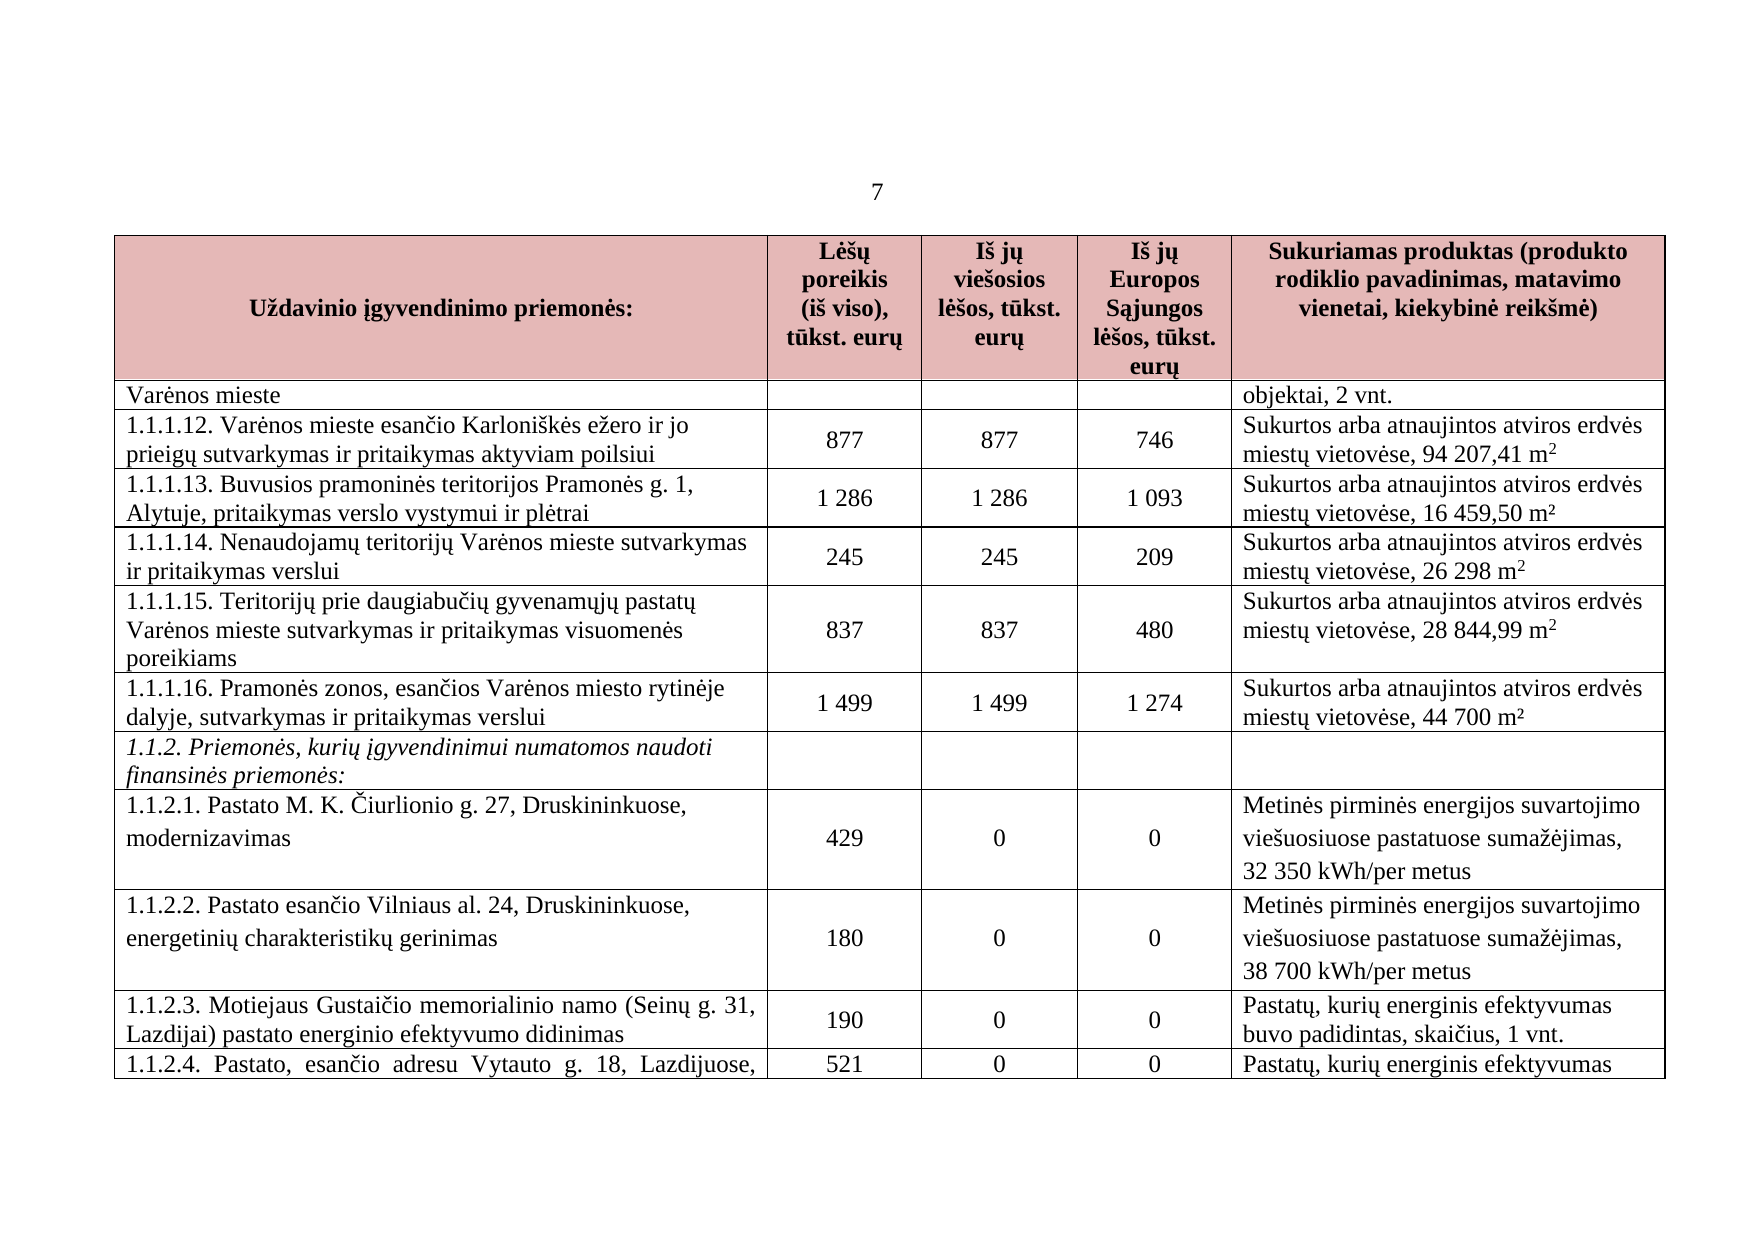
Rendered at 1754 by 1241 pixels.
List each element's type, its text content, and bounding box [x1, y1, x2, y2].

table_cell 837 [768, 586, 921, 672]
table_header Iš jų Europos Sąjungos lėšos, tūkst. eurų [1078, 236, 1231, 379]
table_cell 180 [768, 890, 921, 989]
table_cell [922, 732, 1077, 789]
table_cell Pastatų, kurių energinis efektyvumas buvo padidintas, skaičius, 1 vnt. [1232, 991, 1664, 1048]
table_cell 480 [1078, 586, 1231, 672]
table_cell 521 [768, 1049, 921, 1078]
table_cell 1.1.1.15. Teritorijų prie daugiabučių gyvenamųjų pastatų Varėnos mieste sutvarkymas ir pritaikymas visuomenės poreikiams [115, 586, 767, 672]
table_cell 1.1.2.2. Pastato esančio Vilniaus al. 24, Druskininkuose, energetinių charakteristikų gerinimas [115, 890, 767, 989]
table_cell 0 [922, 991, 1077, 1048]
table_cell 0 [922, 790, 1077, 889]
table_cell 1 286 [922, 469, 1077, 526]
table_header Uždavinio įgyvendinimo priemonės: [115, 236, 767, 379]
table_cell [922, 381, 1077, 409]
table_cell 1.1.2.4. Pastato, esančio adresu Vytauto g. 18, Lazdijuose, [115, 1049, 767, 1078]
table_cell Metinės pirminės energijos suvartojimo viešuosiuose pastatuose sumažėjimas, 32 350 kWh/per metus [1232, 790, 1664, 889]
table_cell Pastatų, kurių energinis efektyvumas [1232, 1049, 1664, 1078]
table_cell Varėnos mieste [115, 381, 767, 409]
table_cell 1 499 [922, 673, 1077, 731]
table_cell 429 [768, 790, 921, 889]
table_cell Metinės pirminės energijos suvartojimo viešuosiuose pastatuose sumažėjimas, 38 700 kWh/per metus [1232, 890, 1664, 989]
table_cell [1232, 732, 1664, 789]
table_cell Sukurtos arba atnaujintos atviros erdvės miestų vietovėse, 26 298 m2 [1232, 528, 1664, 585]
table_cell 1.1.1.12. Varėnos mieste esančio Karloniškės ežero ir jo prieigų sutvarkymas ir pritaikymas aktyviam poilsiui [115, 410, 767, 468]
table_cell 0 [1078, 991, 1231, 1048]
table_cell 877 [922, 410, 1077, 468]
table_cell 746 [1078, 410, 1231, 468]
table_cell [768, 732, 921, 789]
table_cell Sukurtos arba atnaujintos atviros erdvės miestų vietovėse, 28 844,99 m2 [1232, 586, 1664, 672]
table_cell [768, 381, 921, 409]
table_cell 1.1.2. Priemonės, kurių įgyvendinimui numatomos naudoti finansinės priemonės: [115, 732, 767, 789]
table_cell objektai, 2 vnt. [1232, 381, 1664, 409]
table_cell 209 [1078, 528, 1231, 585]
table_cell 0 [1078, 890, 1231, 989]
table_cell 245 [922, 528, 1077, 585]
table_cell 837 [922, 586, 1077, 672]
table_cell [1078, 732, 1231, 789]
table_cell 0 [922, 890, 1077, 989]
table_cell 1.1.1.14. Nenaudojamų teritorijų Varėnos mieste sutvarkymas ir pritaikymas verslui [115, 528, 767, 585]
table_cell Sukurtos arba atnaujintos atviros erdvės miestų vietovėse, 94 207,41 m2 [1232, 410, 1664, 468]
table_header Sukuriamas produktas (produkto rodiklio pavadinimas, matavimo vienetai, kiekybinė reikšmė) [1232, 236, 1664, 379]
table_cell 1.1.2.1. Pastato M. K. Čiurlionio g. 27, Druskininkuose, modernizavimas [115, 790, 767, 889]
table_cell 1 286 [768, 469, 921, 526]
table_cell Sukurtos arba atnaujintos atviros erdvės miestų vietovėse, 16 459,50 m² [1232, 469, 1664, 526]
table_cell 1 499 [768, 673, 921, 731]
table_cell 1.1.2.3. Motiejaus Gustaičio memorialinio namo (Seinų g. 31, Lazdijai) pastato energinio efektyvumo didinimas [115, 991, 767, 1048]
table_cell 0 [1078, 1049, 1231, 1078]
table_header Iš jų viešosios lėšos, tūkst. eurų [922, 236, 1077, 379]
table_header Lėšų poreikis (iš viso), tūkst. eurų [768, 236, 921, 379]
table_cell 245 [768, 528, 921, 585]
table_cell 0 [922, 1049, 1077, 1078]
table_cell [1078, 381, 1231, 409]
table_cell 1 274 [1078, 673, 1231, 731]
table_cell 190 [768, 991, 921, 1048]
table_cell 0 [1078, 790, 1231, 889]
table_cell Sukurtos arba atnaujintos atviros erdvės miestų vietovėse, 44 700 m² [1232, 673, 1664, 731]
table_cell 1.1.1.16. Pramonės zonos, esančios Varėnos miesto rytinėje dalyje, sutvarkymas ir pritaikymas verslui [115, 673, 767, 731]
table_cell 877 [768, 410, 921, 468]
table_cell 1.1.1.13. Buvusios pramoninės teritorijos Pramonės g. 1, Alytuje, pritaikymas verslo vystymui ir plėtrai [115, 469, 767, 526]
table_cell 1 093 [1078, 469, 1231, 526]
